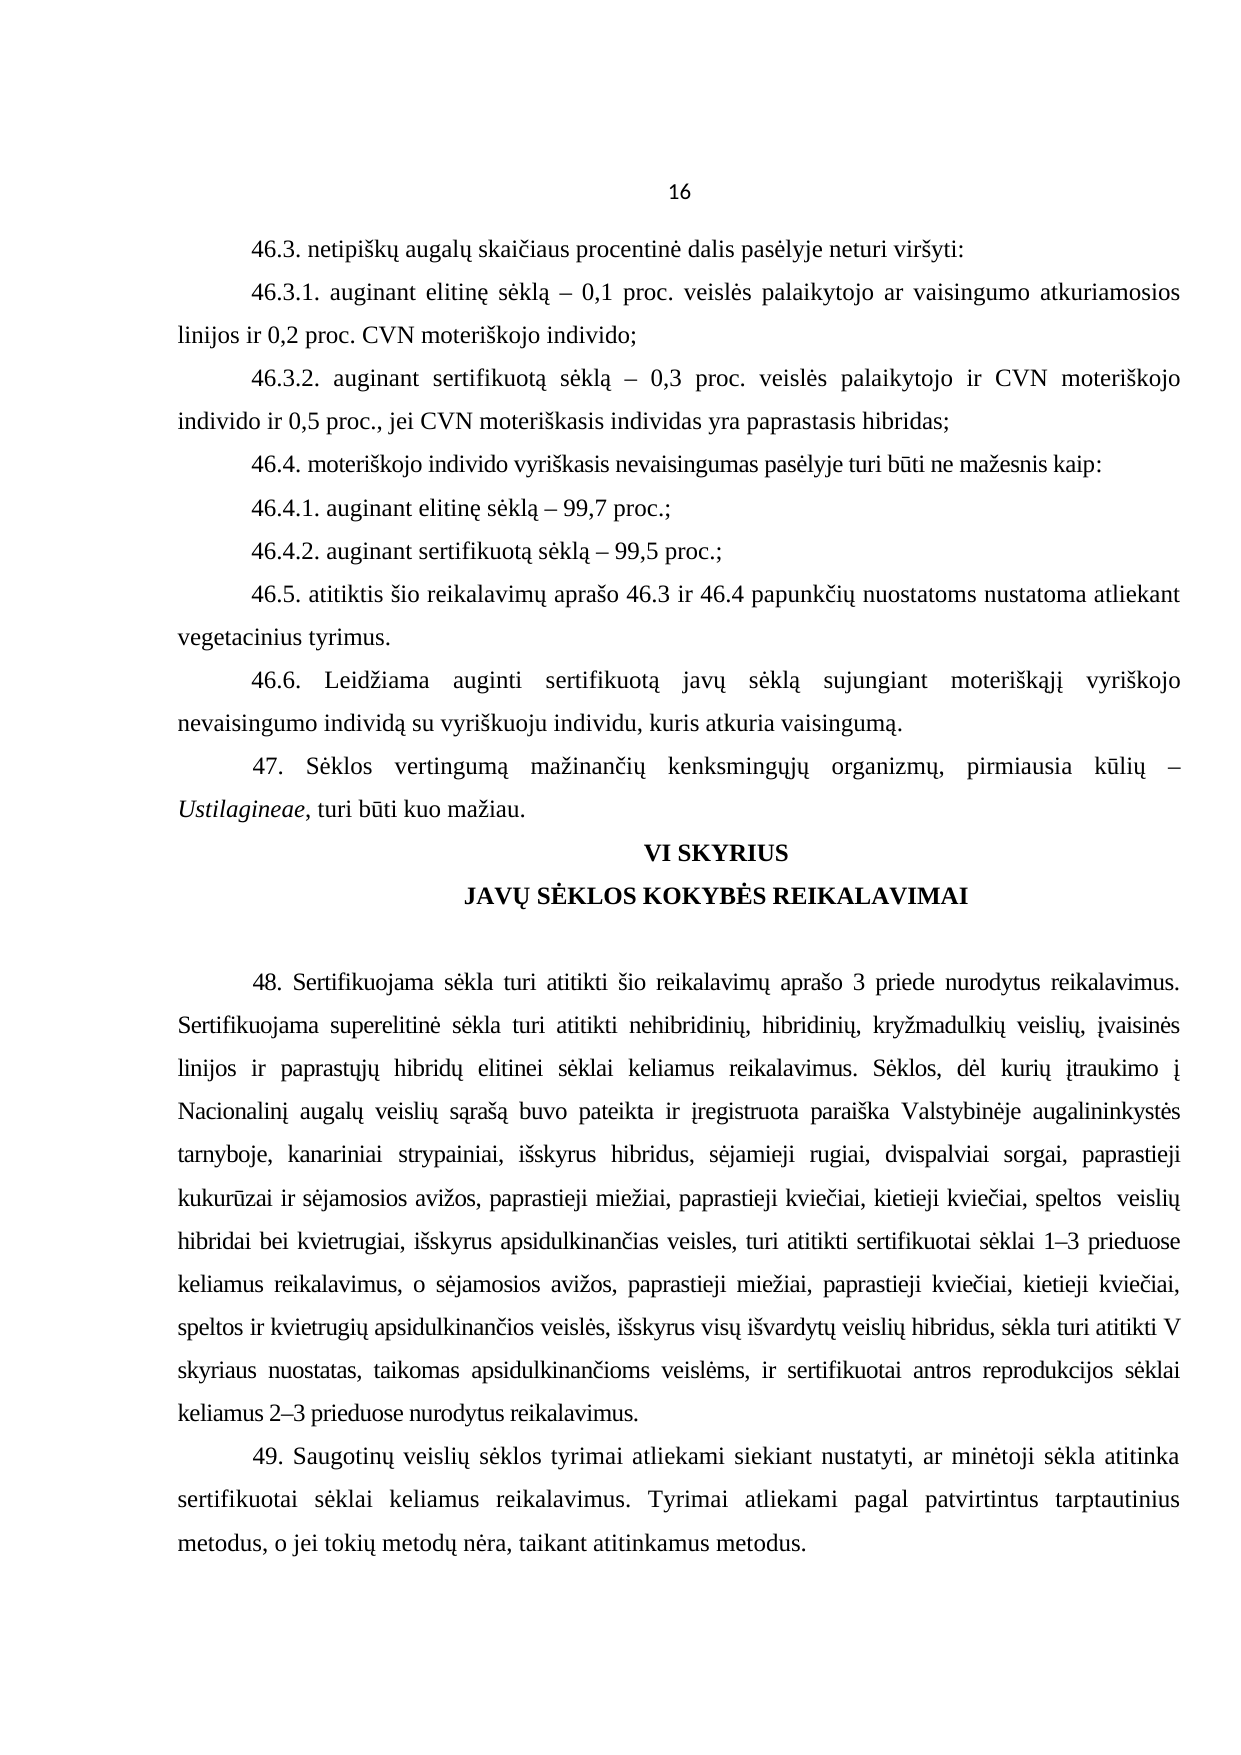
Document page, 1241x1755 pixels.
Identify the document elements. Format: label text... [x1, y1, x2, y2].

text 47. Sėklos vertingumą mažinančių kenksmingųjų organizmų, pirmiausia kūlių – Ustilagineae, turi būti kuo mažiau. [177, 751, 1181, 823]
text 48. Sertifikuojama sėkla turi atitikti šio reikalavimų aprašo 3 priede nurodytus reikalavimus. Sertifikuojama superelitinė sėkla turi atitikti nehibridinių, hibridinių, kryžmadulkių veislių, įvaisinės linijos ir paprastųjų hibridų elitinei sėklai keliamus reikalavimus. Sėklos, dėl kurių įtraukimo į Nacionalinį augalų veislių sąrašą buvo pateikta ir įregistruota paraiška Valstybinėje augalininkystės tarnyboje, kanariniai strypainiai, išskyrus hibridus, sėjamieji rugiai, dvispalviai sorgai, paprastieji kukurūzai ir sėjamosios avižos, paprastieji miežiai, paprastieji kviečiai, kietieji kviečiai, speltos veislių hibridai bei kvietrugiai, išskyrus apsidulkinančias veisles, turi atitikti sertifikuotai sėklai 1–3 prieduose keliamus reikalavimus, o sėjamosios avižos, paprastieji miežiai, paprastieji kviečiai, kietieji kviečiai, speltos ir kvietrugių apsidulkinančios veislės, išskyrus visų išvardytų veislių hibridus, sėkla turi atitikti V skyriaus nuostatas, taikomas apsidulkinančioms veislėms, ir sertifikuotai antros reprodukcijos sėklai keliamus 2–3 prieduose nurodytus reikalavimus. [177, 967, 1181, 1427]
text JAVŲ SĖKLOS KOKYBĖS REIKALAVIMAI [177, 881, 1181, 909]
text 46.5. atitiktis šio reikalavimų aprašo 46.3 ir 46.4 papunkčių nuostatoms nustatoma atliekant vegetacinius tyrimus. [177, 579, 1181, 651]
text 49. Saugotinų veislių sėklos tyrimai atliekami siekiant nustatyti, ar minėtoji sėkla atitinka sertifikuotai sėklai keliamus reikalavimus. Tyrimai atliekami pagal patvirtintus tarptautinius metodus, o jei tokių metodų nėra, taikant atitinkamus metodus. [177, 1441, 1181, 1556]
text 46.6. Leidžiama auginti sertifikuotą javų sėklą sujungiant moteriškąjį vyriškojo nevaisingumo individą su vyriškuoju individu, kuris atkuria vaisingumą. [177, 665, 1181, 737]
text 46.3.1. auginant elitinę sėklą – 0,1 proc. veislės palaikytojo ar vaisingumo atkuriamosios linijos ir 0,2 proc. CVN moteriškojo individo; [177, 277, 1181, 349]
text 46.4.2. auginant sertifikuotą sėklą – 99,5 proc.; [177, 536, 1181, 564]
text 46.4. moteriškojo individo vyriškasis nevaisingumas pasėlyje turi būti ne mažesnis kaip: [177, 449, 1181, 478]
text 46.3.2. auginant sertifikuotą sėklą – 0,3 proc. veislės palaikytojo ir CVN moteriškojo individo ir 0,5 proc., jei CVN moteriškasis individas yra paprastasis hibridas; [177, 363, 1181, 435]
text 46.4.1. auginant elitinę sėklą – 99,7 proc.; [177, 493, 1181, 521]
text VI SKYRIUS [177, 838, 1181, 866]
text 46.3. netipiškų augalų skaičiaus procentinė dalis pasėlyje neturi viršyti: [177, 234, 1181, 263]
